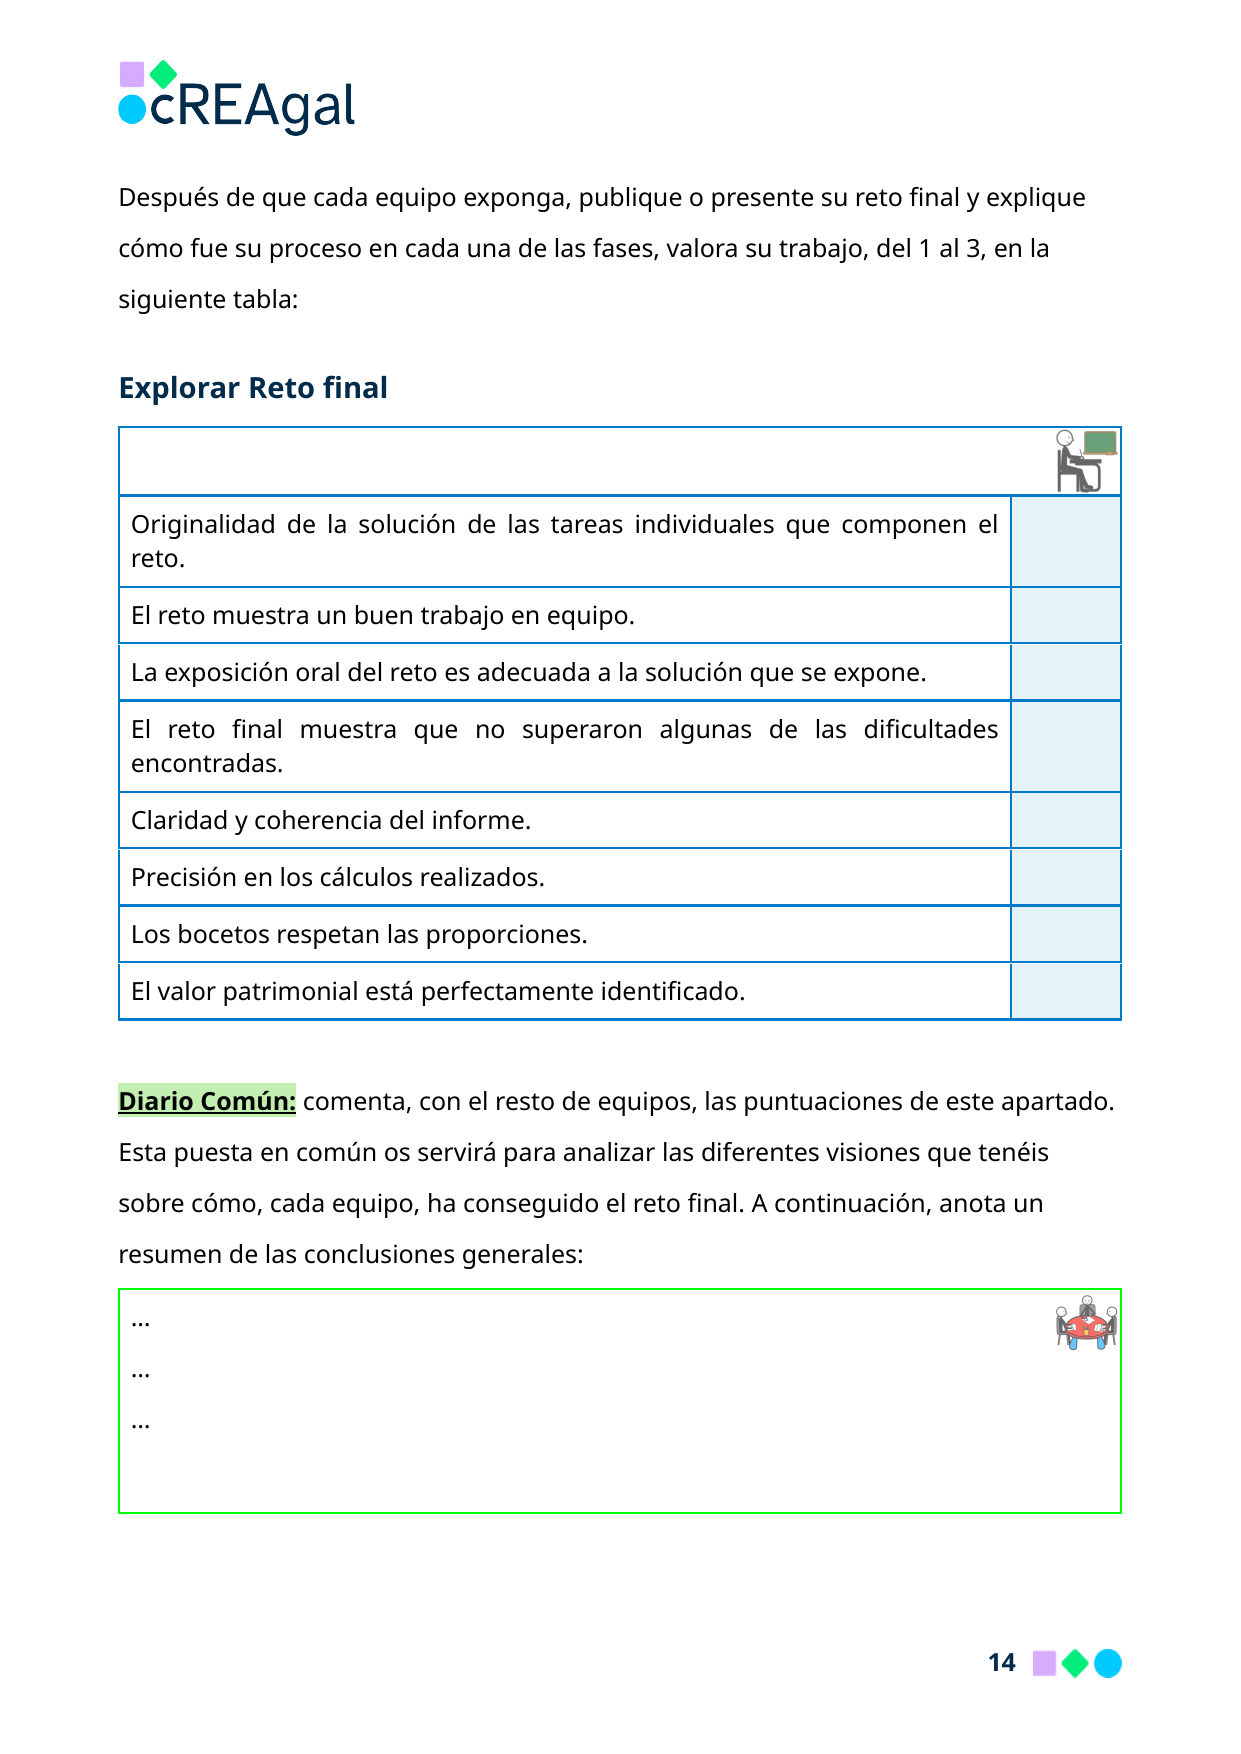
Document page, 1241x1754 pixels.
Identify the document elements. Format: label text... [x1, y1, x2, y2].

table_cell Originalidad de la solución de las tareas individuales que componen el reto. [120, 497, 1010, 586]
picture [1032, 1649, 1105, 1678]
table_cell [1012, 588, 1120, 642]
text Después de que cada equipo exponga, publique o presente su reto final y explique cómo fue su proceso en cada una de las fases, valora su trabajo, del 1 al 3, en la siguiente tabla: [118, 179, 1122, 315]
table_cell [1012, 645, 1120, 699]
subtitle Explorar Reto final [118, 368, 1122, 407]
picture [1112, 1649, 1122, 1660]
table_cell [1012, 497, 1120, 586]
table_cell Los bocetos respetan las proporciones. [120, 907, 1010, 961]
table_cell [1012, 964, 1120, 1018]
table_cell El reto final muestra que no superaron algunas de las dificultades encontradas. [120, 702, 1010, 791]
table_cell Claridad y coherencia del informe. [120, 793, 1010, 847]
table_cell El valor patrimonial está perfectamente identificado. [120, 964, 1010, 1018]
text Diario Común: comenta, con el resto de equipos, las puntuaciones de este apartado. Esta puesta en común os servirá para analizar las diferentes visiones que tenéis sobre cómo, cada equipo, ha conseguido el reto final. A continuación, anota un resumen de las conclusiones generales: [118, 1083, 1122, 1271]
table_cell El reto muestra un buen trabajo en equipo. [120, 588, 1010, 642]
table_header [120, 428, 1120, 494]
picture [118, 60, 355, 136]
table_header … … … [120, 1290, 1120, 1512]
table_cell [1012, 793, 1120, 847]
table_cell [1012, 702, 1120, 791]
table_cell Precisión en los cálculos realizados. [120, 850, 1010, 904]
picture [1111, 1666, 1122, 1678]
table_cell [1012, 907, 1120, 961]
table_cell La exposición oral del reto es adecuada a la solución que se expone. [120, 645, 1010, 699]
table_cell [1012, 850, 1120, 904]
